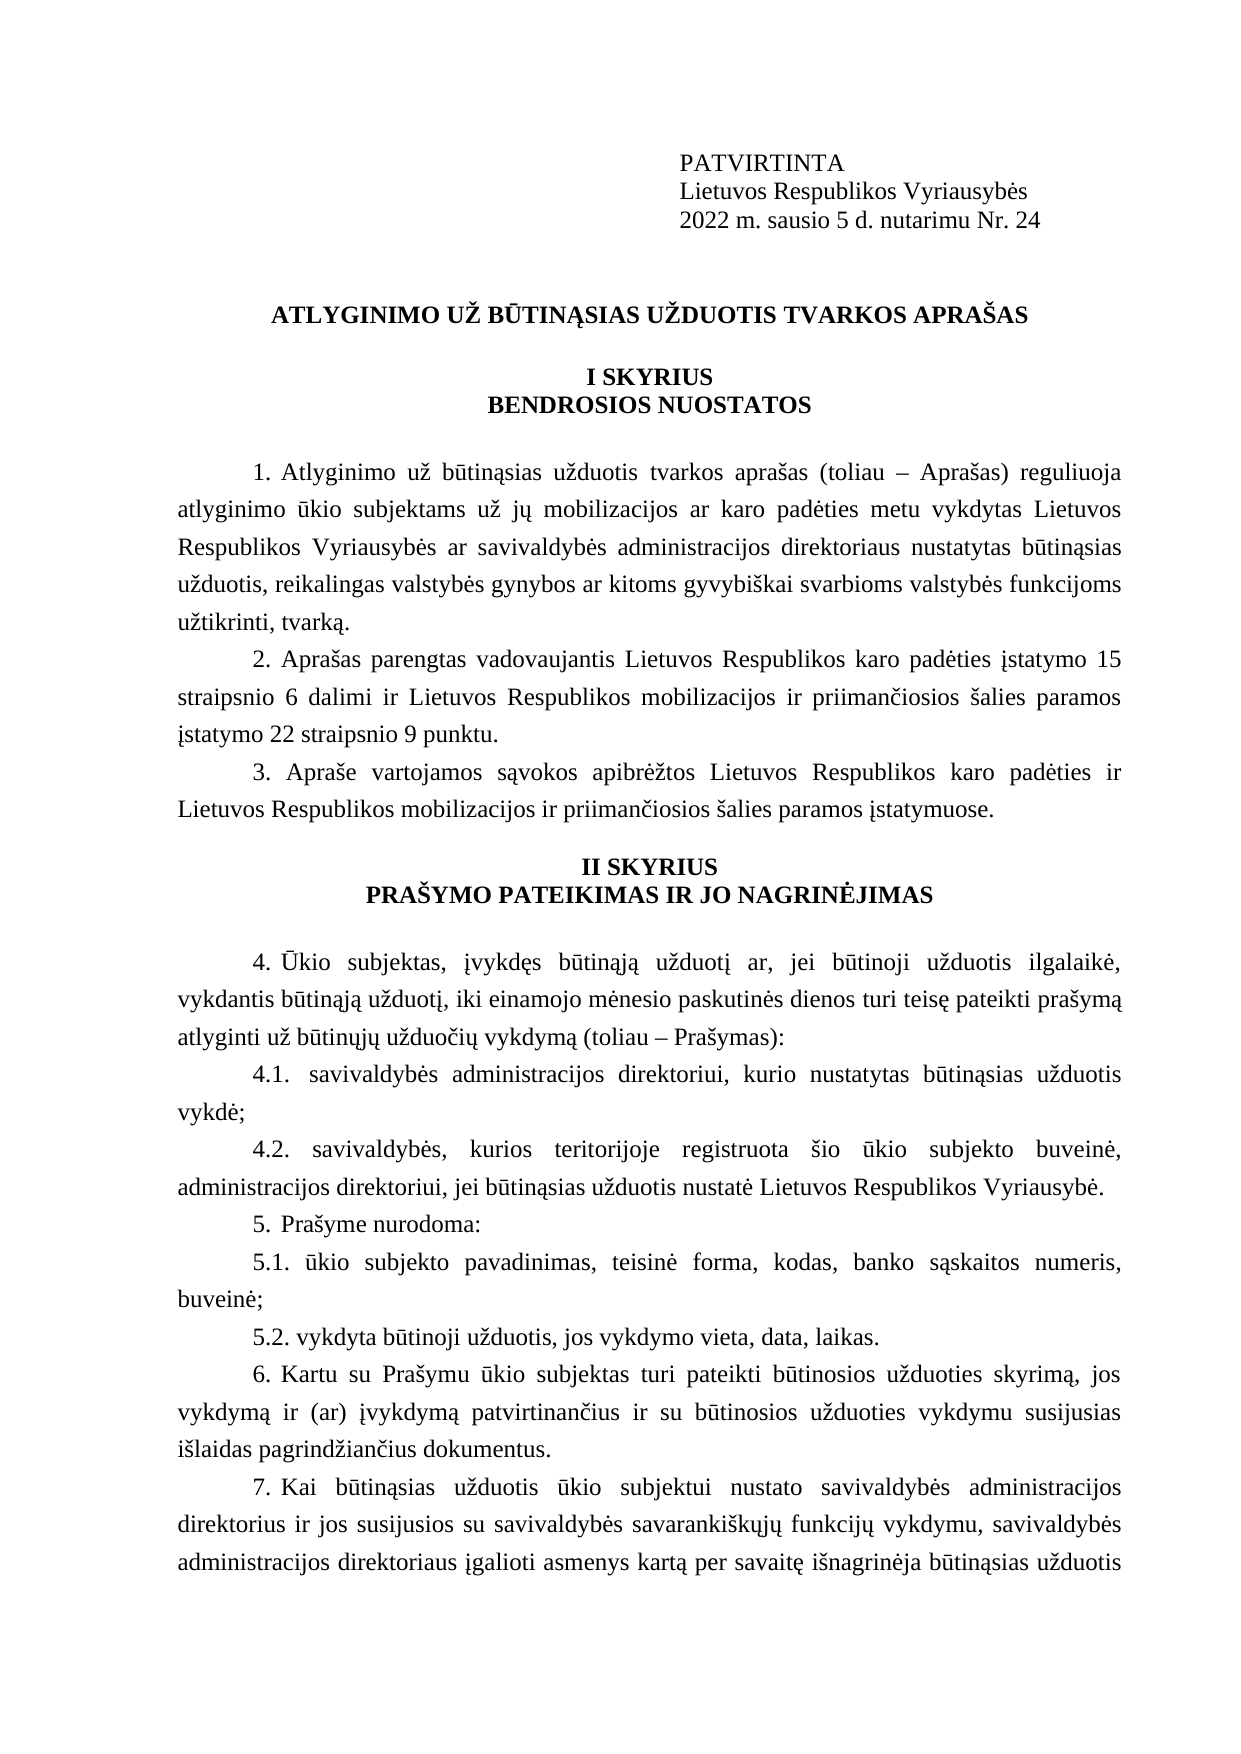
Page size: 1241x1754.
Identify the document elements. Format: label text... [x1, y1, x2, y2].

text PRAŠYMO PATEIKIMAS IR JO NAGRINĖJIMAS [177, 880, 1122, 909]
text 5. Prašyme nurodoma: [177, 1200, 1122, 1238]
text BENDROSIOS NUOSTATOS [177, 390, 1122, 419]
text 3. Apraše vartojamos sąvokos apibrėžtos Lietuvos Respublikos karo padėties ir Lietuvos Respublikos mobilizacijos ir priimančiosios šalies paramos įstatymuose. [177, 748, 1122, 823]
text 6. Kartu su Prašymu ūkio subjektas turi pateikti būtinosios užduoties skyrimą, jos vykdymą ir (ar) įvykdymą patvirtinančius ir su būtinosios užduoties vykdymu susijusias išlaidas pagrindžiančius dokumentus. [177, 1350, 1122, 1463]
text 1. Atlyginimo už būtinąsias užduotis tvarkos aprašas (toliau – Aprašas) reguliuoja atlyginimo ūkio subjektams už jų mobilizacijos ar karo padėties metu vykdytas Lietuvos Respublikos Vyriausybės ar savivaldybės administracijos direktoriaus nustatytas būtinąsias užduotis, reikalingas valstybės gynybos ar kitoms gyvybiškai svarbioms valstybės funkcijoms užtikrinti, tvarką. [177, 448, 1122, 635]
text 4.2. savivaldybės, kurios teritorijoje registruota šio ūkio subjekto buveinė, administracijos direktoriui, jei būtinąsias užduotis nustatė Lietuvos Respublikos Vyriausybė. [177, 1125, 1122, 1200]
text 7. Kai būtinąsias užduotis ūkio subjektui nustato savivaldybės administracijos direktorius ir jos susijusios su savivaldybės savarankiškųjų funkcijų vykdymu, savivaldybės administracijos direktoriaus įgalioti asmenys kartą per savaitę išnagrinėja būtinąsias užduotis [177, 1463, 1122, 1575]
text 2. Aprašas parengtas vadovaujantis Lietuvos Respublikos karo padėties įstatymo 15 straipsnio 6 dalimi ir Lietuvos Respublikos mobilizacijos ir priimančiosios šalies paramos įstatymo 22 straipsnio 9 punktu. [177, 635, 1122, 748]
text 4. Ūkio subjektas, įvykdęs būtinąją užduotį ar, jei būtinoji užduotis ilgalaikė, vykdantis būtinąją užduotį, iki einamojo mėnesio paskutinės dienos turi teisę pateikti prašymą atlyginti už būtinųjų užduočių vykdymą (toliau – Prašymas): [177, 938, 1122, 1050]
text PATVIRTINTA [679, 148, 1122, 176]
text 5.2. vykdyta būtinoji užduotis, jos vykdymo vieta, data, laikas. [177, 1313, 1122, 1350]
text I SKYRIUS [177, 362, 1122, 390]
text II SKYRIUS [177, 852, 1122, 880]
text Lietuvos Respublikos Vyriausybės [679, 176, 1122, 205]
text 2022 m. sausio 5 d. nutarimu Nr. 24 [679, 205, 1122, 234]
text 5.1. ūkio subjekto pavadinimas, teisinė forma, kodas, banko sąskaitos numeris, buveinė; [177, 1238, 1122, 1313]
text 4.1. savivaldybės administracijos direktoriui, kurio nustatytas būtinąsias užduotis vykdė; [177, 1050, 1122, 1125]
text ATLYGINIMO UŽ BŪTINĄSIAS UŽDUOTIS TVARKOS APRAŠAS [177, 300, 1122, 329]
